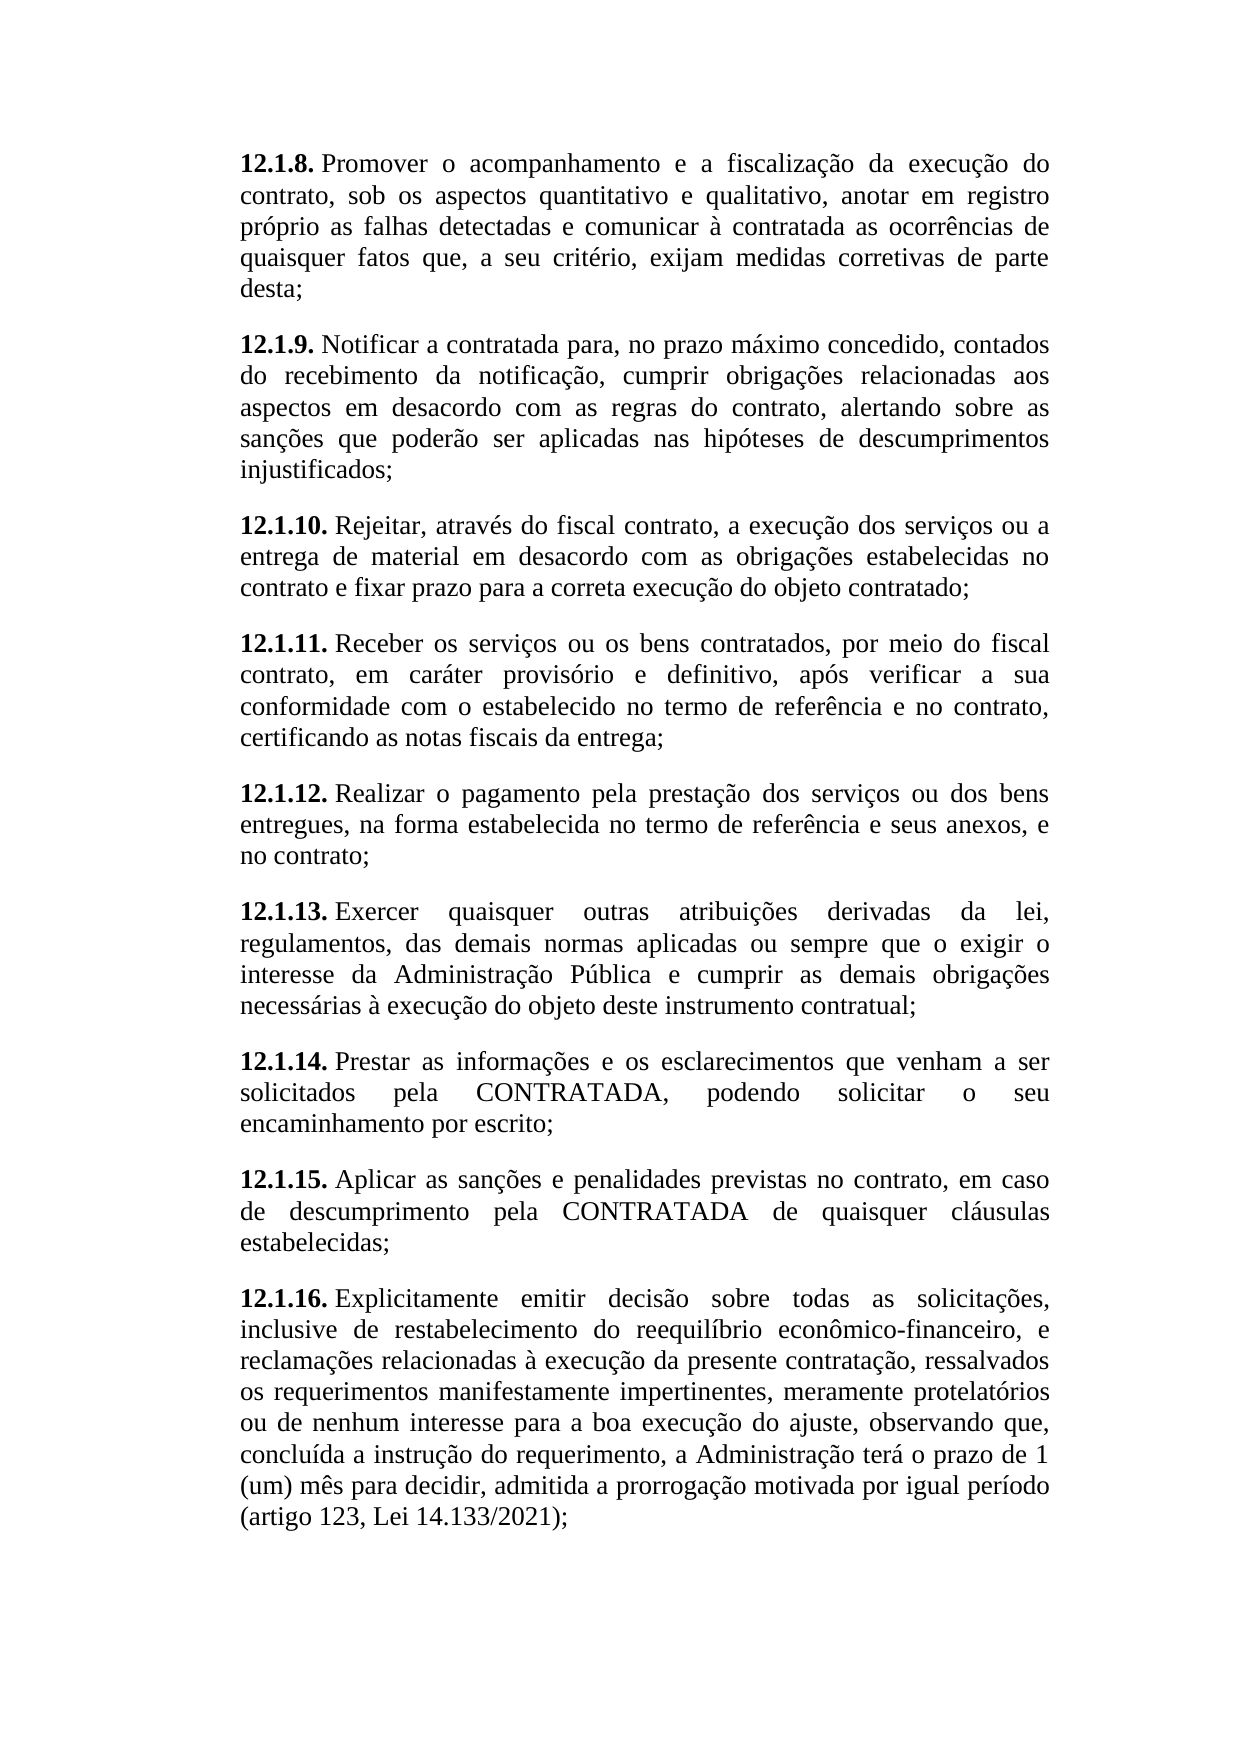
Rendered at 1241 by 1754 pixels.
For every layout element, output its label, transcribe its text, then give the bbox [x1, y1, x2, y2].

text 12.1.11. Receber os serviços ou os bens contratados, por meio do fiscal contrato, em caráter provisório e definitivo, após verificar a sua conformidade com o estabelecido no termo de referência e no contrato, certificando as notas fiscais da entrega; [240, 627, 1051, 752]
text 12.1.8. Promover o acompanhamento e a fiscalização da execução do contrato, sob os aspectos quantitativo e qualitativo, anotar em registro próprio as falhas detectadas e comunicar à contratada as ocorrências de quaisquer fatos que, a seu critério, exijam medidas corretivas de parte desta; [240, 148, 1051, 303]
text 12.1.13. Exercer quaisquer outras atribuições derivadas da lei, regulamentos, das demais normas aplicadas ou sempre que o exigir o interesse da Administração Pública e cumprir as demais obrigações necessárias à execução do objeto deste instrumento contratual; [240, 896, 1051, 1020]
text 12.1.10. Rejeitar, através do fiscal contrato, a execução dos serviços ou a entrega de material em desacordo com as obrigações estabelecidas no contrato e fixar prazo para a correta execução do objeto contratado; [240, 509, 1051, 602]
text 12.1.9. Notificar a contratada para, no prazo máximo concedido, contados do recebimento da notificação, cumprir obrigações relacionadas aos aspectos em desacordo com as regras do contrato, alertando sobre as sanções que poderão ser aplicadas nas hipóteses de descumprimentos injustificados; [240, 328, 1051, 484]
text 12.1.14. Prestar as informações e os esclarecimentos que venham a ser solicitados pela CONTRATADA, podendo solicitar o seu encaminhamento por escrito; [240, 1045, 1051, 1138]
text 12.1.15. Aplicar as sanções e penalidades previstas no contrato, em caso de descumprimento pela CONTRATADA de quaisquer cláusulas estabelecidas; [240, 1163, 1051, 1257]
text 12.1.16. Explicitamente emitir decisão sobre todas as solicitações, inclusive de restabelecimento do reequilíbrio econômico-financeiro, e reclamações relacionadas à execução da presente contratação, ressalvados os requerimentos manifestamente impertinentes, meramente protelatórios ou de nenhum interesse para a boa execução do ajuste, observando que, concluída a instrução do requerimento, a Administração terá o prazo de 1 (um) mês para decidir, admitida a prorrogação motivada por igual período (artigo 123, Lei 14.133/2021); [240, 1282, 1051, 1531]
text 12.1.12. Realizar o pagamento pela prestação dos serviços ou dos bens entregues, na forma estabelecida no termo de referência e seus anexos, e no contrato; [240, 777, 1051, 871]
